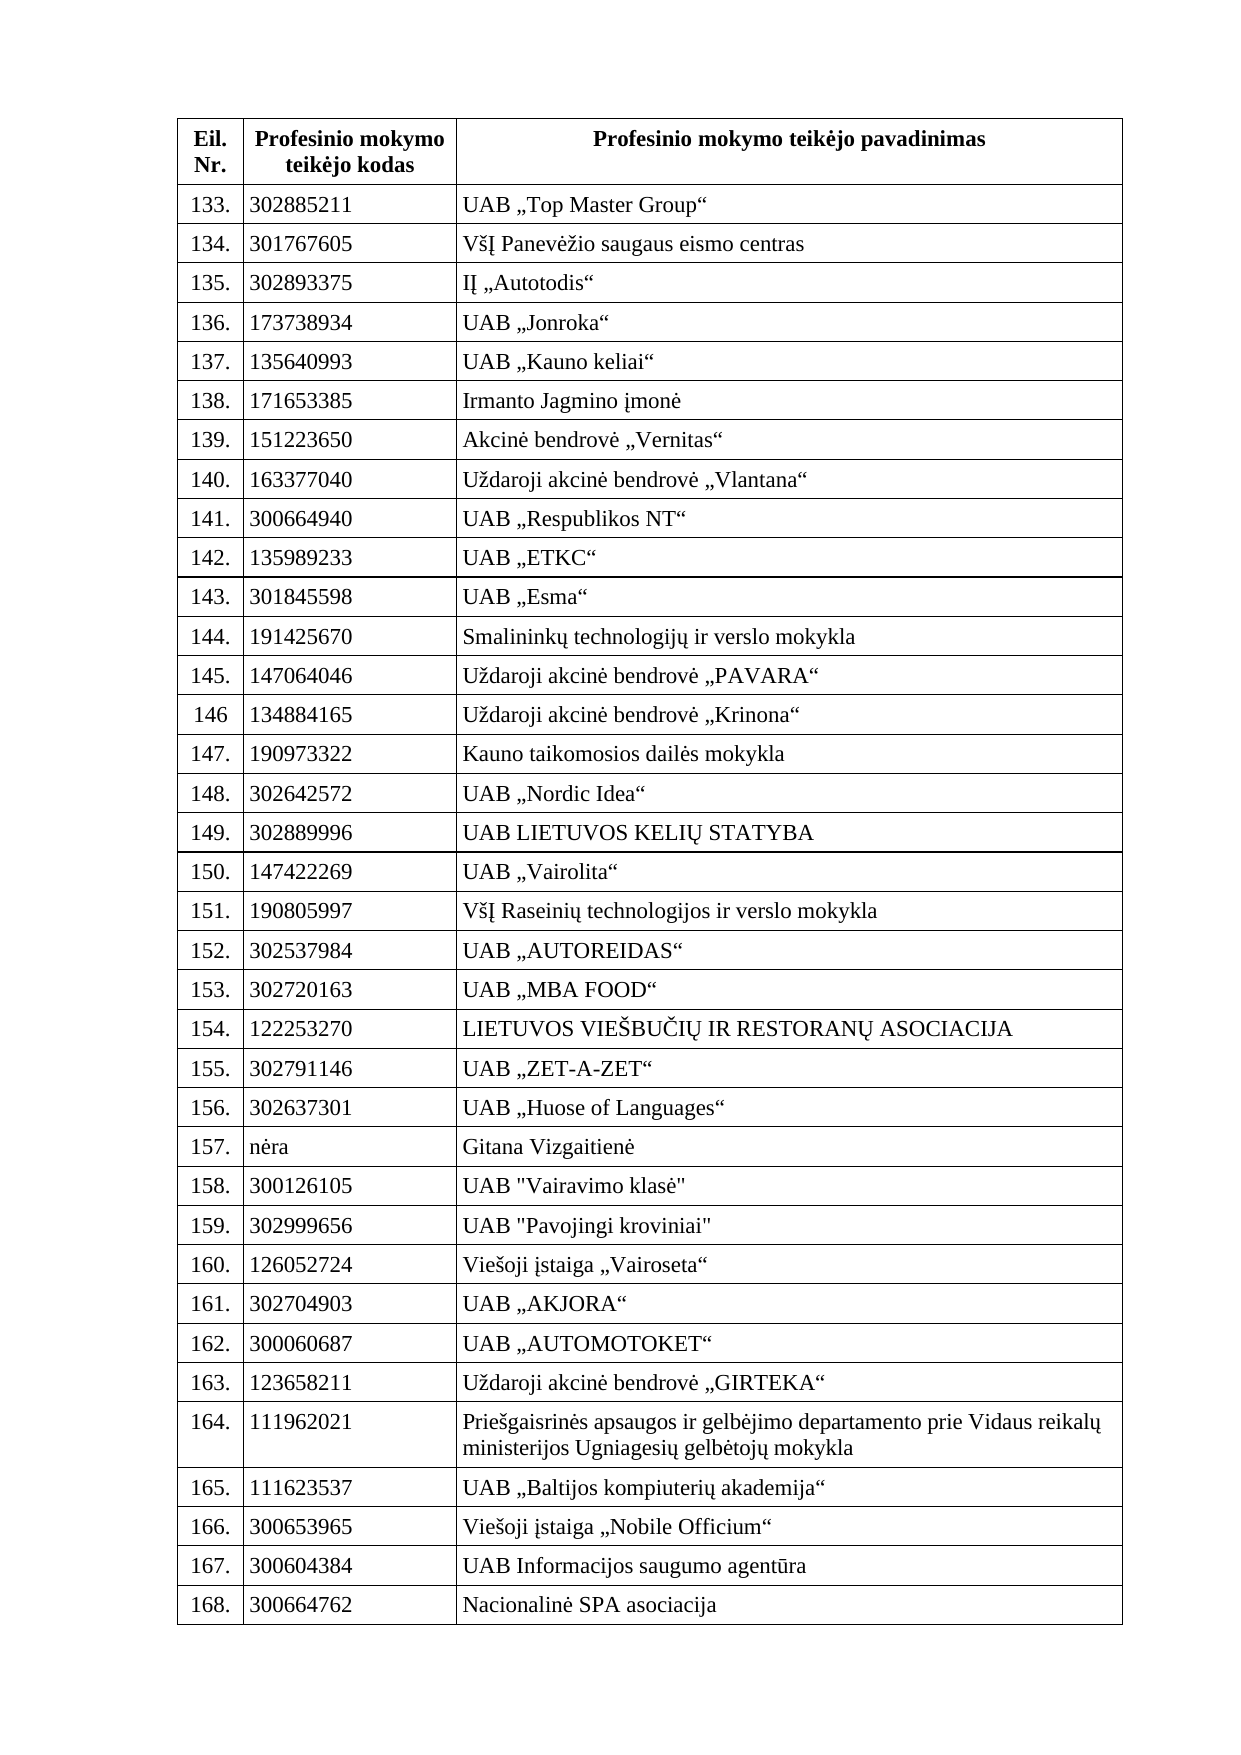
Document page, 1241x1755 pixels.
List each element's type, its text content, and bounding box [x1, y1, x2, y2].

table_cell 146 [178, 695, 243, 733]
table_cell 141. [178, 499, 243, 537]
table_header Eil. Nr. [178, 119, 243, 184]
table_cell Akcinė bendrovė „Vernitas“ [457, 420, 1122, 459]
table_cell 137. [178, 342, 243, 380]
table_cell 300126105 [244, 1167, 456, 1205]
table_cell Viešoji įstaiga „Nobile Officium“ [457, 1507, 1122, 1545]
table_cell 135640993 [244, 342, 456, 380]
table_cell 161. [178, 1284, 243, 1323]
table_cell Uždaroji akcinė bendrovė „PAVARA“ [457, 656, 1122, 694]
table_cell UAB „MBA FOOD“ [457, 970, 1122, 1008]
table_cell 138. [178, 381, 243, 419]
table_cell 300664940 [244, 499, 456, 537]
table_cell 163. [178, 1363, 243, 1401]
table_cell UAB „Esma“ [457, 578, 1122, 616]
table_cell 149. [178, 813, 243, 851]
table_cell 190973322 [244, 735, 456, 773]
table_cell 302999656 [244, 1206, 456, 1244]
table_cell UAB „Huose of Languages“ [457, 1088, 1122, 1126]
table_cell 123658211 [244, 1363, 456, 1401]
table_cell 302704903 [244, 1284, 456, 1323]
table_cell 171653385 [244, 381, 456, 419]
table_cell 300664762 [244, 1586, 456, 1624]
table_cell 157. [178, 1127, 243, 1166]
table_cell 168. [178, 1586, 243, 1624]
table_cell 302893375 [244, 263, 456, 302]
table_cell 151. [178, 892, 243, 930]
table_cell IĮ „Autotodis“ [457, 263, 1122, 302]
table_cell 301845598 [244, 578, 456, 616]
table_cell UAB LIETUVOS KELIŲ STATYBA [457, 813, 1122, 851]
table_cell 165. [178, 1468, 243, 1506]
table_cell UAB "Pavojingi kroviniai" [457, 1206, 1122, 1244]
table_cell 148. [178, 774, 243, 812]
table_cell 159. [178, 1206, 243, 1244]
table_cell nėra [244, 1127, 456, 1166]
table_cell UAB „AUTOMOTOKET“ [457, 1324, 1122, 1362]
table_cell LIETUVOS VIEŠBUČIŲ IR RESTORANŲ ASOCIACIJA [457, 1010, 1122, 1048]
table_cell 300604384 [244, 1546, 456, 1584]
table_cell 156. [178, 1088, 243, 1126]
table_cell Irmanto Jagmino įmonė [457, 381, 1122, 419]
table_cell 163377040 [244, 460, 456, 498]
table_cell 111962021 [244, 1402, 456, 1467]
table_cell UAB „Nordic Idea“ [457, 774, 1122, 812]
table_cell 147422269 [244, 853, 456, 891]
table_cell 155. [178, 1049, 243, 1087]
table_cell UAB „Respublikos NT“ [457, 499, 1122, 537]
table_cell Priešgaisrinės apsaugos ir gelbėjimo departamento prie Vidaus reikalų ministerijos Ugniagesių gelbėtojų mokykla [457, 1402, 1122, 1467]
table_cell 133. [178, 185, 243, 223]
table_cell 126052724 [244, 1245, 456, 1283]
table_cell 147064046 [244, 656, 456, 694]
table_cell 152. [178, 931, 243, 969]
table_cell 302885211 [244, 185, 456, 223]
table_cell 300060687 [244, 1324, 456, 1362]
table_cell UAB „Top Master Group“ [457, 185, 1122, 223]
table_cell VšĮ Raseinių technologijos ir verslo mokykla [457, 892, 1122, 930]
table_cell UAB „Baltijos kompiuterių akademija“ [457, 1468, 1122, 1506]
table_cell Uždaroji akcinė bendrovė „Krinona“ [457, 695, 1122, 733]
table_cell 143. [178, 578, 243, 616]
table_cell UAB „AKJORA“ [457, 1284, 1122, 1323]
table_cell Uždaroji akcinė bendrovė „GIRTEKA“ [457, 1363, 1122, 1401]
table_cell 166. [178, 1507, 243, 1545]
table_cell 136. [178, 303, 243, 341]
table_cell 191425670 [244, 617, 456, 655]
table_cell 144. [178, 617, 243, 655]
table_cell Gitana Vizgaitienė [457, 1127, 1122, 1166]
table_cell Smalininkų technologijų ir verslo mokykla [457, 617, 1122, 655]
table_cell 160. [178, 1245, 243, 1283]
table_cell 158. [178, 1167, 243, 1205]
table_cell Uždaroji akcinė bendrovė „Vlantana“ [457, 460, 1122, 498]
table_cell 190805997 [244, 892, 456, 930]
table_cell Kauno taikomosios dailės mokykla [457, 735, 1122, 773]
table_cell 302720163 [244, 970, 456, 1008]
table_cell 301767605 [244, 224, 456, 262]
table_header Profesinio mokymo teikėjo kodas [244, 119, 456, 184]
table_cell UAB „Kauno keliai“ [457, 342, 1122, 380]
table_cell 134. [178, 224, 243, 262]
table_cell 173738934 [244, 303, 456, 341]
table_cell 142. [178, 538, 243, 576]
table_cell 302791146 [244, 1049, 456, 1087]
table_cell 135989233 [244, 538, 456, 576]
table_cell 302642572 [244, 774, 456, 812]
table_cell UAB Informacijos saugumo agentūra [457, 1546, 1122, 1584]
table_cell 135. [178, 263, 243, 302]
table_cell 302637301 [244, 1088, 456, 1126]
table_cell 302889996 [244, 813, 456, 851]
table_cell 300653965 [244, 1507, 456, 1545]
table_cell Nacionalinė SPA asociacija [457, 1586, 1122, 1624]
table_cell 134884165 [244, 695, 456, 733]
table_cell UAB "Vairavimo klasė" [457, 1167, 1122, 1205]
table_cell VšĮ Panevėžio saugaus eismo centras [457, 224, 1122, 262]
table_cell 139. [178, 420, 243, 459]
table_cell UAB „AUTOREIDAS“ [457, 931, 1122, 969]
table_cell 147. [178, 735, 243, 773]
table_cell UAB „ZET-A-ZET“ [457, 1049, 1122, 1087]
table_cell 150. [178, 853, 243, 891]
table_header Profesinio mokymo teikėjo pavadinimas [457, 119, 1122, 184]
table_cell UAB „Jonroka“ [457, 303, 1122, 341]
table_cell UAB „ETKC“ [457, 538, 1122, 576]
table_cell Viešoji įstaiga „Vairoseta“ [457, 1245, 1122, 1283]
table_cell 154. [178, 1010, 243, 1048]
table_cell 140. [178, 460, 243, 498]
table_cell 111623537 [244, 1468, 456, 1506]
table_cell 302537984 [244, 931, 456, 969]
table_cell 167. [178, 1546, 243, 1584]
table_cell 153. [178, 970, 243, 1008]
table_cell 145. [178, 656, 243, 694]
table_cell 151223650 [244, 420, 456, 459]
table_cell 122253270 [244, 1010, 456, 1048]
table_cell 162. [178, 1324, 243, 1362]
table_cell 164. [178, 1402, 243, 1467]
table_cell UAB „Vairolita“ [457, 853, 1122, 891]
